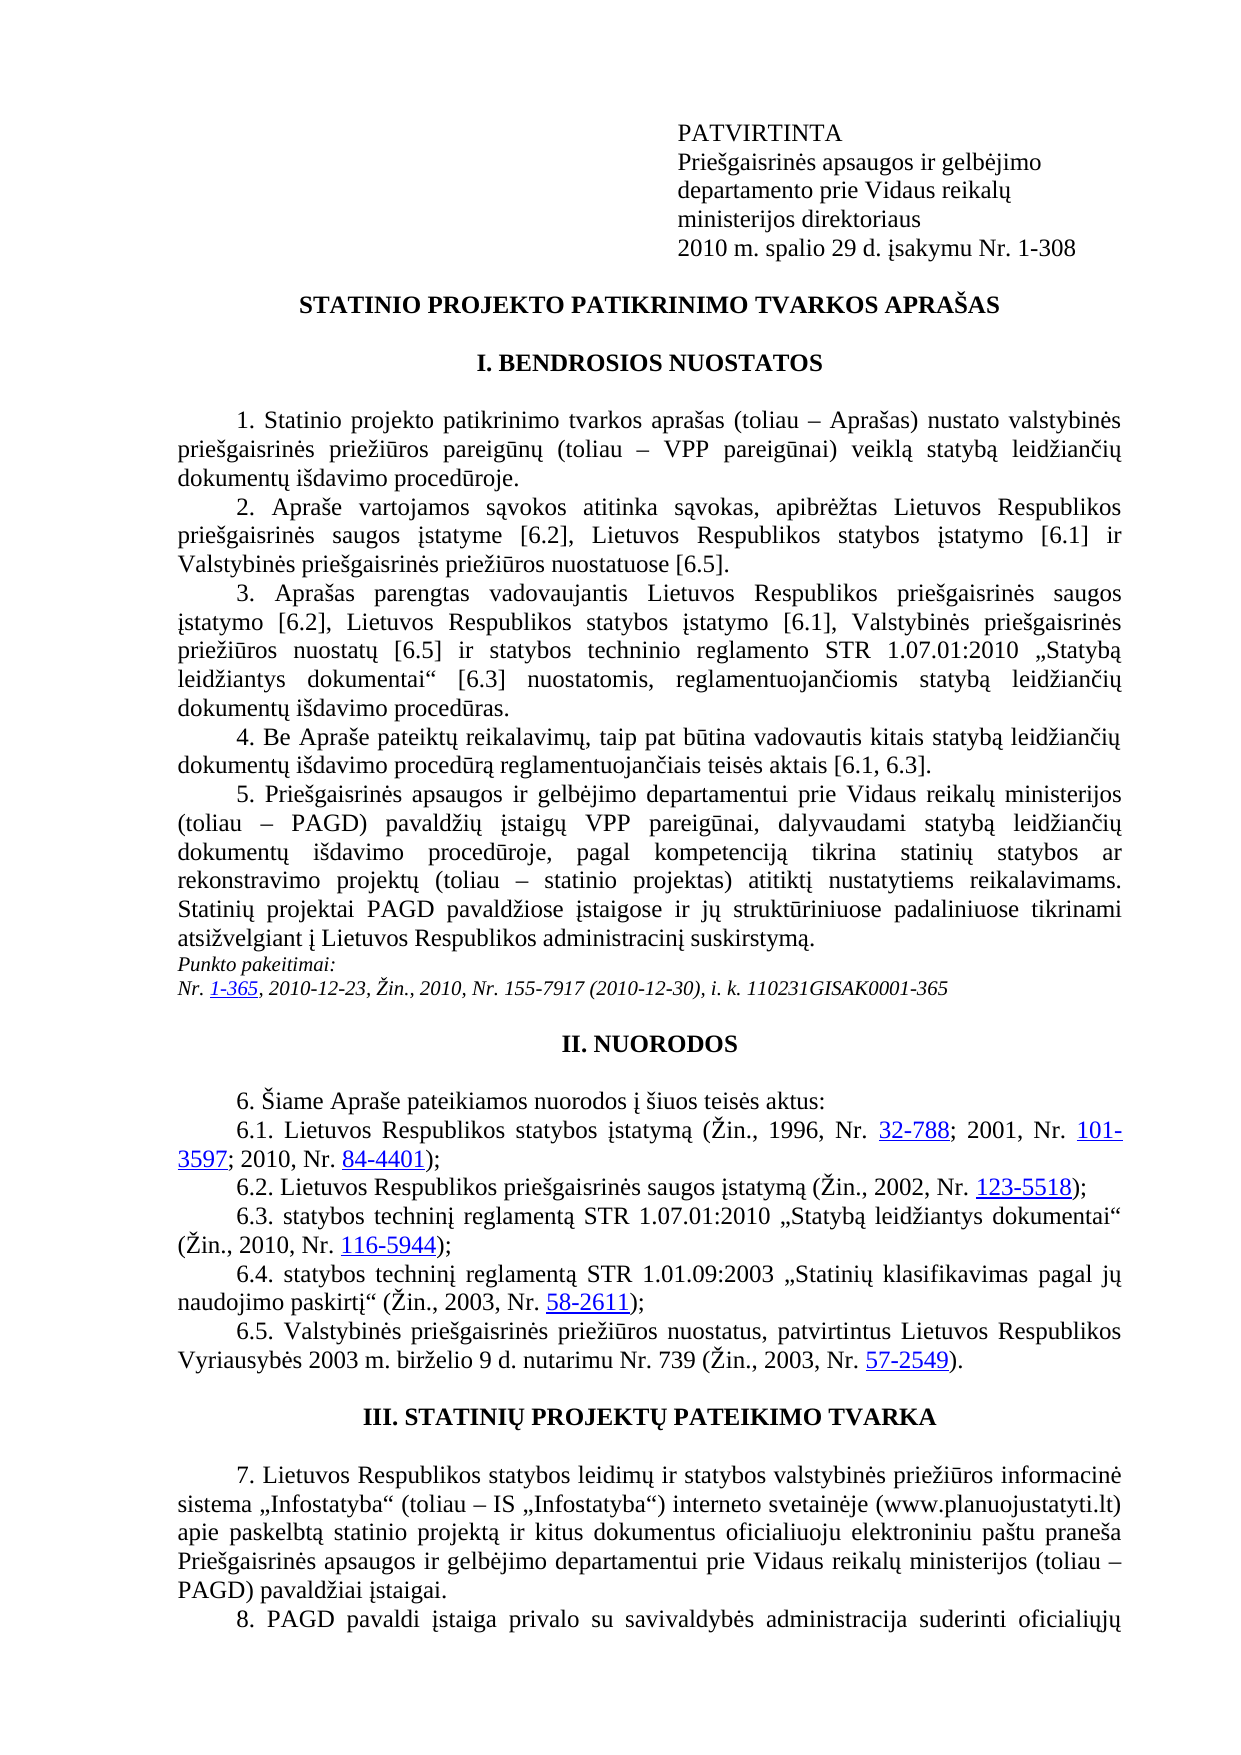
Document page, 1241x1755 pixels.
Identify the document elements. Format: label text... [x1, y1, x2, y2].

text Priešgaisrinės apsaugos ir gelbėjimo departamento prie Vidaus reikalų ministerijos direktoriaus [677, 147, 1122, 233]
text 6. Šiame Apraše pateikiamos nuorodos į šiuos teisės aktus: [177, 1086, 1122, 1115]
text 4. Be Apraše pateiktų reikalavimų, taip pat būtina vadovautis kitais statybą leidžiančių dokumentų išdavimo procedūrą reglamentuojančiais teisės aktais [6.1, 6.3]. [177, 722, 1122, 779]
text 6.2. Lietuvos Respublikos priešgaisrinės saugos įstatymą (Žin., 2002, Nr. 123-5518); [177, 1172, 1122, 1201]
text I. BENDROSIOS NUOSTATOS [177, 348, 1122, 377]
text 5. Priešgaisrinės apsaugos ir gelbėjimo departamentui prie Vidaus reikalų ministerijos (toliau – PAGD) pavaldžių įstaigų VPP pareigūnai, dalyvaudami statybą leidžiančių dokumentų išdavimo procedūroje, pagal kompetenciją tikrina statinių statybos ar rekonstravimo projektų (toliau – statinio projektas) atitiktį nustatytiems reikalavimams. Statinių projektai PAGD pavaldžiose įstaigose ir jų struktūriniuose padaliniuose tikrinami atsižvelgiant į Lietuvos Respublikos administracinį suskirstymą. [177, 779, 1122, 952]
text 3. Aprašas parengtas vadovaujantis Lietuvos Respublikos priešgaisrinės saugos įstatymo [6.2], Lietuvos Respublikos statybos įstatymo [6.1], Valstybinės priešgaisrinės priežiūros nuostatų [6.5] ir statybos techninio reglamento STR 1.07.01:2010 „Statybą leidžiantys dokumentai“ [6.3] nuostatomis, reglamentuojančiomis statybą leidžiančių dokumentų išdavimo procedūras. [177, 578, 1122, 722]
text 7. Lietuvos Respublikos statybos leidimų ir statybos valstybinės priežiūros informacinė sistema „Infostatyba“ (toliau – IS „Infostatyba“) interneto svetainėje (www.planuojustatyti.lt) apie paskelbtą statinio projektą ir kitus dokumentus oficialiuoju elektroniniu paštu praneša Priešgaisrinės apsaugos ir gelbėjimo departamentui prie Vidaus reikalų ministerijos (toliau – PAGD) pavaldžiai įstaigai. [177, 1460, 1122, 1604]
text 6.5. Valstybinės priešgaisrinės priežiūros nuostatus, patvirtintus Lietuvos Respublikos Vyriausybės 2003 m. birželio 9 d. nutarimu Nr. 739 (Žin., 2003, Nr. 57-2549). [177, 1316, 1122, 1374]
text III. STATINIŲ PROJEKTŲ PATEIKIMO TVARKA [177, 1402, 1122, 1431]
text 8. PAGD pavaldi įstaiga privalo su savivaldybės administracija suderinti oficialiųjų [177, 1604, 1122, 1632]
text II. NUORODOS [177, 1029, 1122, 1057]
text STATINIO PROJEKTO PATIKRINIMO TVARKOS APRAŠAS [177, 291, 1122, 319]
text Punkto pakeitimai: [177, 952, 1122, 976]
text PATVIRTINTA [677, 118, 1122, 147]
text 1. Statinio projekto patikrinimo tvarkos aprašas (toliau – Aprašas) nustato valstybinės priešgaisrinės priežiūros pareigūnų (toliau – VPP pareigūnai) veiklą statybą leidžiančių dokumentų išdavimo procedūroje. [177, 406, 1122, 492]
text 6.4. statybos techninį reglamentą STR 1.01.09:2003 „Statinių klasifikavimas pagal jų naudojimo paskirtį“ (Žin., 2003, Nr. 58-2611); [177, 1259, 1122, 1316]
text 6.1. Lietuvos Respublikos statybos įstatymą (Žin., 1996, Nr. 32-788; 2001, Nr. 101-3597; 2010, Nr. 84-4401); [177, 1115, 1122, 1172]
text 2. Apraše vartojamos sąvokos atitinka sąvokas, apibrėžtas Lietuvos Respublikos priešgaisrinės saugos įstatyme [6.2], Lietuvos Respublikos statybos įstatymo [6.1] ir Valstybinės priešgaisrinės priežiūros nuostatuose [6.5]. [177, 492, 1122, 578]
text 6.3. statybos techninį reglamentą STR 1.07.01:2010 „Statybą leidžiantys dokumentai“ (Žin., 2010, Nr. 116-5944); [177, 1201, 1122, 1259]
text 2010 m. spalio 29 d. įsakymu Nr. 1-308 [677, 233, 1122, 262]
text Nr. 1-365, 2010-12-23, Žin., 2010, Nr. 155-7917 (2010-12-30), i. k. 110231GISAK0001-365 [177, 976, 1122, 1000]
